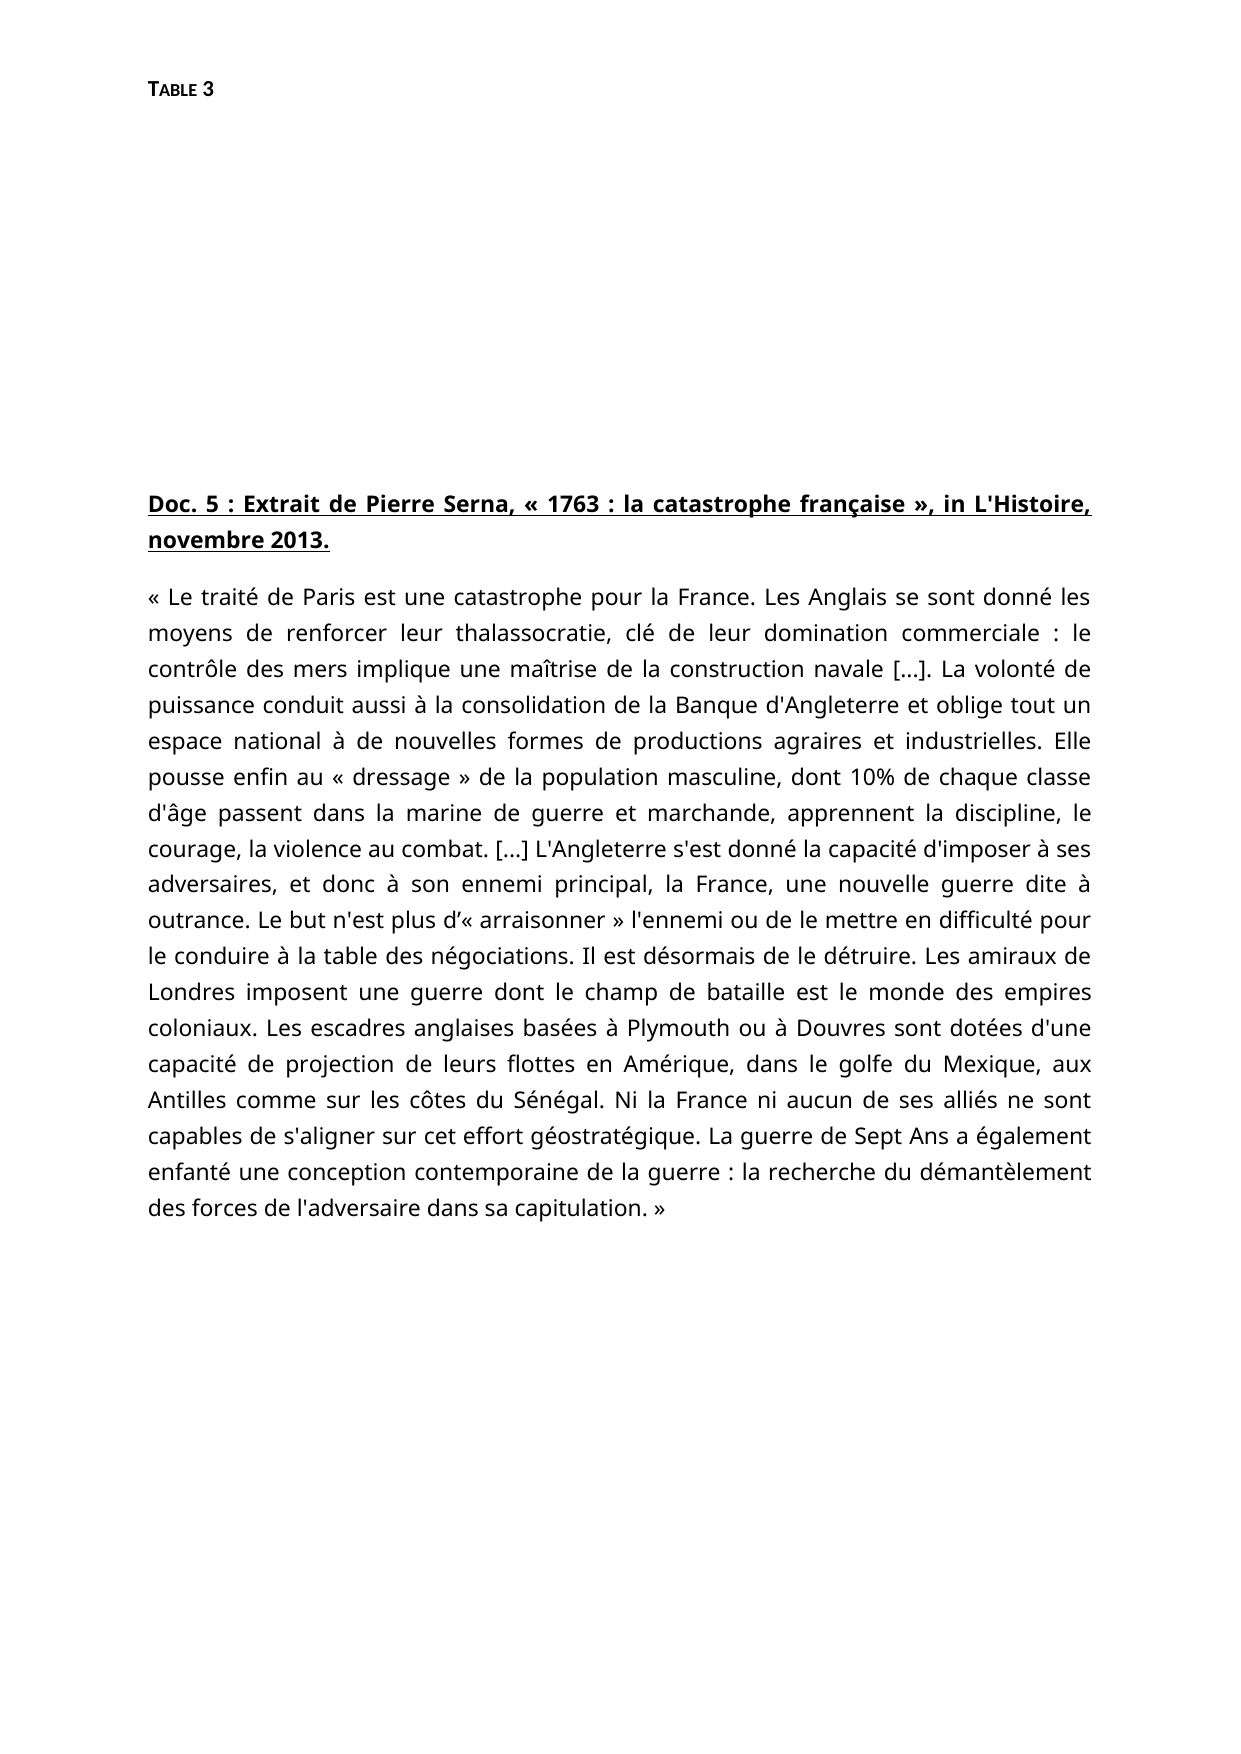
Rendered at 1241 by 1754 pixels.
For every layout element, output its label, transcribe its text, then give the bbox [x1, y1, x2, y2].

text « Le traité de Paris est une catastrophe pour la France. Les Anglais se sont donné les moyens de renforcer leur thalassocratie, clé de leur domination commerciale : le contrôle des mers implique une maîtrise de la construction navale [...]. La volonté de puissance conduit aussi à la consolidation de la Banque d'Angleterre et oblige tout un espace national à de nouvelles formes de productions agraires et industrielles. Elle pousse enfin au « dressage » de la population masculine, dont 10% de chaque classe d'âge passent dans la marine de guerre et marchande, apprennent la discipline, le courage, la violence au combat. [...] L'Angleterre s'est donné la capacité d'imposer à ses adversaires, et donc à son ennemi principal, la France, une nouvelle guerre dite à outrance. Le but n'est plus d’« arraisonner » l'ennemi ou de le mettre en difficulté pour le conduire à la table des négociations. Il est désormais de le détruire. Les amiraux de Londres imposent une guerre dont le champ de bataille est le monde des empires coloniaux. Les escadres anglaises basées à Plymouth ou à Douvres sont dotées d'une capacité de projection de leurs flottes en Amérique, dans le golfe du Mexique, aux Antilles comme sur les côtes du Sénégal. Ni la France ni aucun de ses alliés ne sont capables de s'aligner sur cet effort géostratégique. La guerre de Sept Ans a également enfanté une conception contemporaine de la guerre : la recherche du démantèlement des forces de l'adversaire dans sa capitulation. » [148, 581, 1093, 1223]
text Doc. 5 : Extrait de Pierre Serna, « 1763 : la catastrophe française », in L'Histoire, novembre 2013. [148, 488, 1093, 555]
